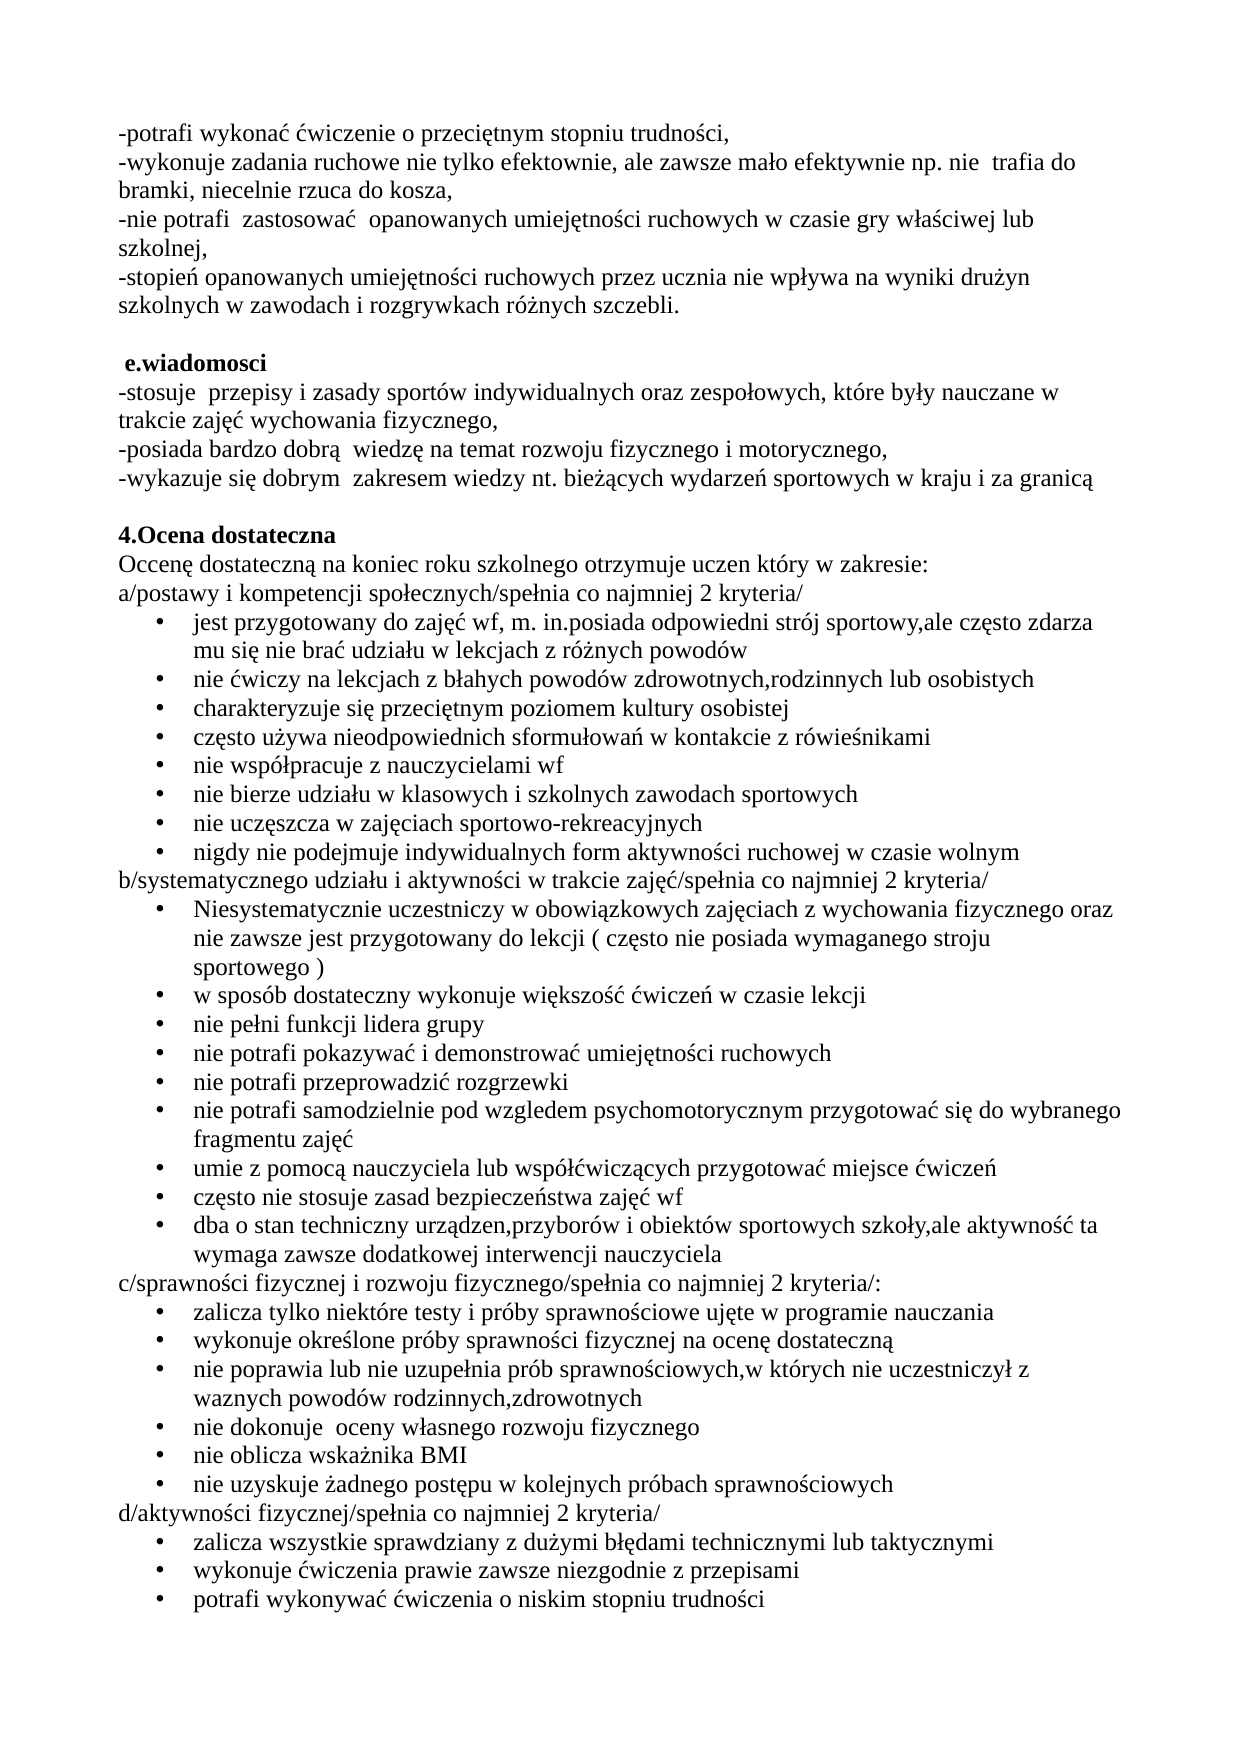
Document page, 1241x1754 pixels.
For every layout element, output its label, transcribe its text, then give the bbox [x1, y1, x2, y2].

list nie ćwiczy na lekcjach z błahych powodów zdrowotnych,rodzinnych lub osobistych [156, 664, 1122, 693]
list Niesystematycznie uczestniczy w obowiązkowych zajęciach z wychowania fizycznego oraz nie zawsze jest przygotowany do lekcji ( często nie posiada wymaganego stroju sportowego ) [156, 894, 1122, 981]
list nie potrafi samodzielnie pod wzgledem psychomotorycznym przygotować się do wybranego fragmentu zajęć [156, 1096, 1122, 1153]
list jest przygotowany do zajęć wf, m. in.posiada odpowiedni strój sportowy,ale często zdarza mu się nie brać udziału w lekcjach z różnych powodów [156, 607, 1122, 664]
list umie z pomocą nauczyciela lub współćwiczących przygotować miejsce ćwiczeń [156, 1153, 1122, 1182]
list dba o stan techniczny urządzen,przyborów i obiektów sportowych szkoły,ale aktywność ta wymaga zawsze dodatkowej interwencji nauczyciela [156, 1211, 1122, 1268]
text -stopień opanowanych umiejętności ruchowych przez ucznia nie wpływa na wyniki drużyn szkolnych w zawodach i rozgrywkach różnych szczebli. [118, 262, 1122, 319]
list w sposób dostateczny wykonuje większość ćwiczeń w czasie lekcji [156, 981, 1122, 1009]
text e.wiadomosci [118, 348, 1122, 377]
list nie potrafi pokazywać i demonstrować umiejętności ruchowych [156, 1038, 1122, 1067]
list wykonuje ćwiczenia prawie zawsze niezgodnie z przepisami [156, 1556, 1122, 1584]
text Occenę dostateczną na koniec roku szkolnego otrzymuje uczen który w zakresie: [118, 549, 1122, 578]
list potrafi wykonywać ćwiczenia o niskim stopniu trudności [156, 1584, 1122, 1613]
text 4.Ocena dostateczna [118, 521, 1122, 549]
text -stosuje przepisy i zasady sportów indywidualnych oraz zespołowych, które były nauczane w trakcie zajęć wychowania fizycznego, [118, 377, 1122, 434]
list nie pełni funkcji lidera grupy [156, 1009, 1122, 1038]
text -wykonuje zadania ruchowe nie tylko efektownie, ale zawsze mało efektywnie np. nie trafia do bramki, niecelnie rzuca do kosza, [118, 147, 1122, 204]
list nie współpracuje z nauczycielami wf [156, 751, 1122, 779]
list nie oblicza wskażnika BMI [156, 1441, 1122, 1469]
list zalicza tylko niektóre testy i próby sprawnościowe ujęte w programie nauczania [156, 1297, 1122, 1326]
list nie uzyskuje żadnego postępu w kolejnych próbach sprawnościowych [156, 1469, 1122, 1498]
list nie dokonuje oceny własnego rozwoju fizycznego [156, 1412, 1122, 1441]
text -wykazuje się dobrym zakresem wiedzy nt. bieżących wydarzeń sportowych w kraju i za granicą [118, 463, 1122, 492]
list często używa nieodpowiednich sformułowań w kontakcie z rówieśnikami [156, 722, 1122, 751]
text c/sprawności fizycznej i rozwoju fizycznego/spełnia co najmniej 2 kryteria/: [118, 1268, 1122, 1297]
text b/systematycznego udziału i aktywności w trakcie zajęć/spełnia co najmniej 2 kryteria/ [118, 866, 1122, 894]
list nigdy nie podejmuje indywidualnych form aktywności ruchowej w czasie wolnym [156, 837, 1122, 866]
text a/postawy i kompetencji społecznych/spełnia co najmniej 2 kryteria/ [118, 578, 1122, 607]
list nie bierze udziału w klasowych i szkolnych zawodach sportowych [156, 779, 1122, 808]
list zalicza wszystkie sprawdziany z dużymi błędami technicznymi lub taktycznymi [156, 1527, 1122, 1556]
list nie potrafi przeprowadzić rozgrzewki [156, 1067, 1122, 1096]
text d/aktywności fizycznej/spełnia co najmniej 2 kryteria/ [118, 1498, 1122, 1527]
list nie poprawia lub nie uzupełnia prób sprawnościowych,w których nie uczestniczył z waznych powodów rodzinnych,zdrowotnych [156, 1354, 1122, 1412]
text -posiada bardzo dobrą wiedzę na temat rozwoju fizycznego i motorycznego, [118, 434, 1122, 463]
list nie uczęszcza w zajęciach sportowo-rekreacyjnych [156, 808, 1122, 837]
list często nie stosuje zasad bezpieczeństwa zajęć wf [156, 1182, 1122, 1211]
text -nie potrafi zastosować opanowanych umiejętności ruchowych w czasie gry właściwej lub szkolnej, [118, 204, 1122, 262]
text -potrafi wykonać ćwiczenie o przeciętnym stopniu trudności, [118, 118, 1122, 147]
list wykonuje określone próby sprawności fizycznej na ocenę dostateczną [156, 1326, 1122, 1354]
list charakteryzuje się przeciętnym poziomem kultury osobistej [156, 693, 1122, 722]
